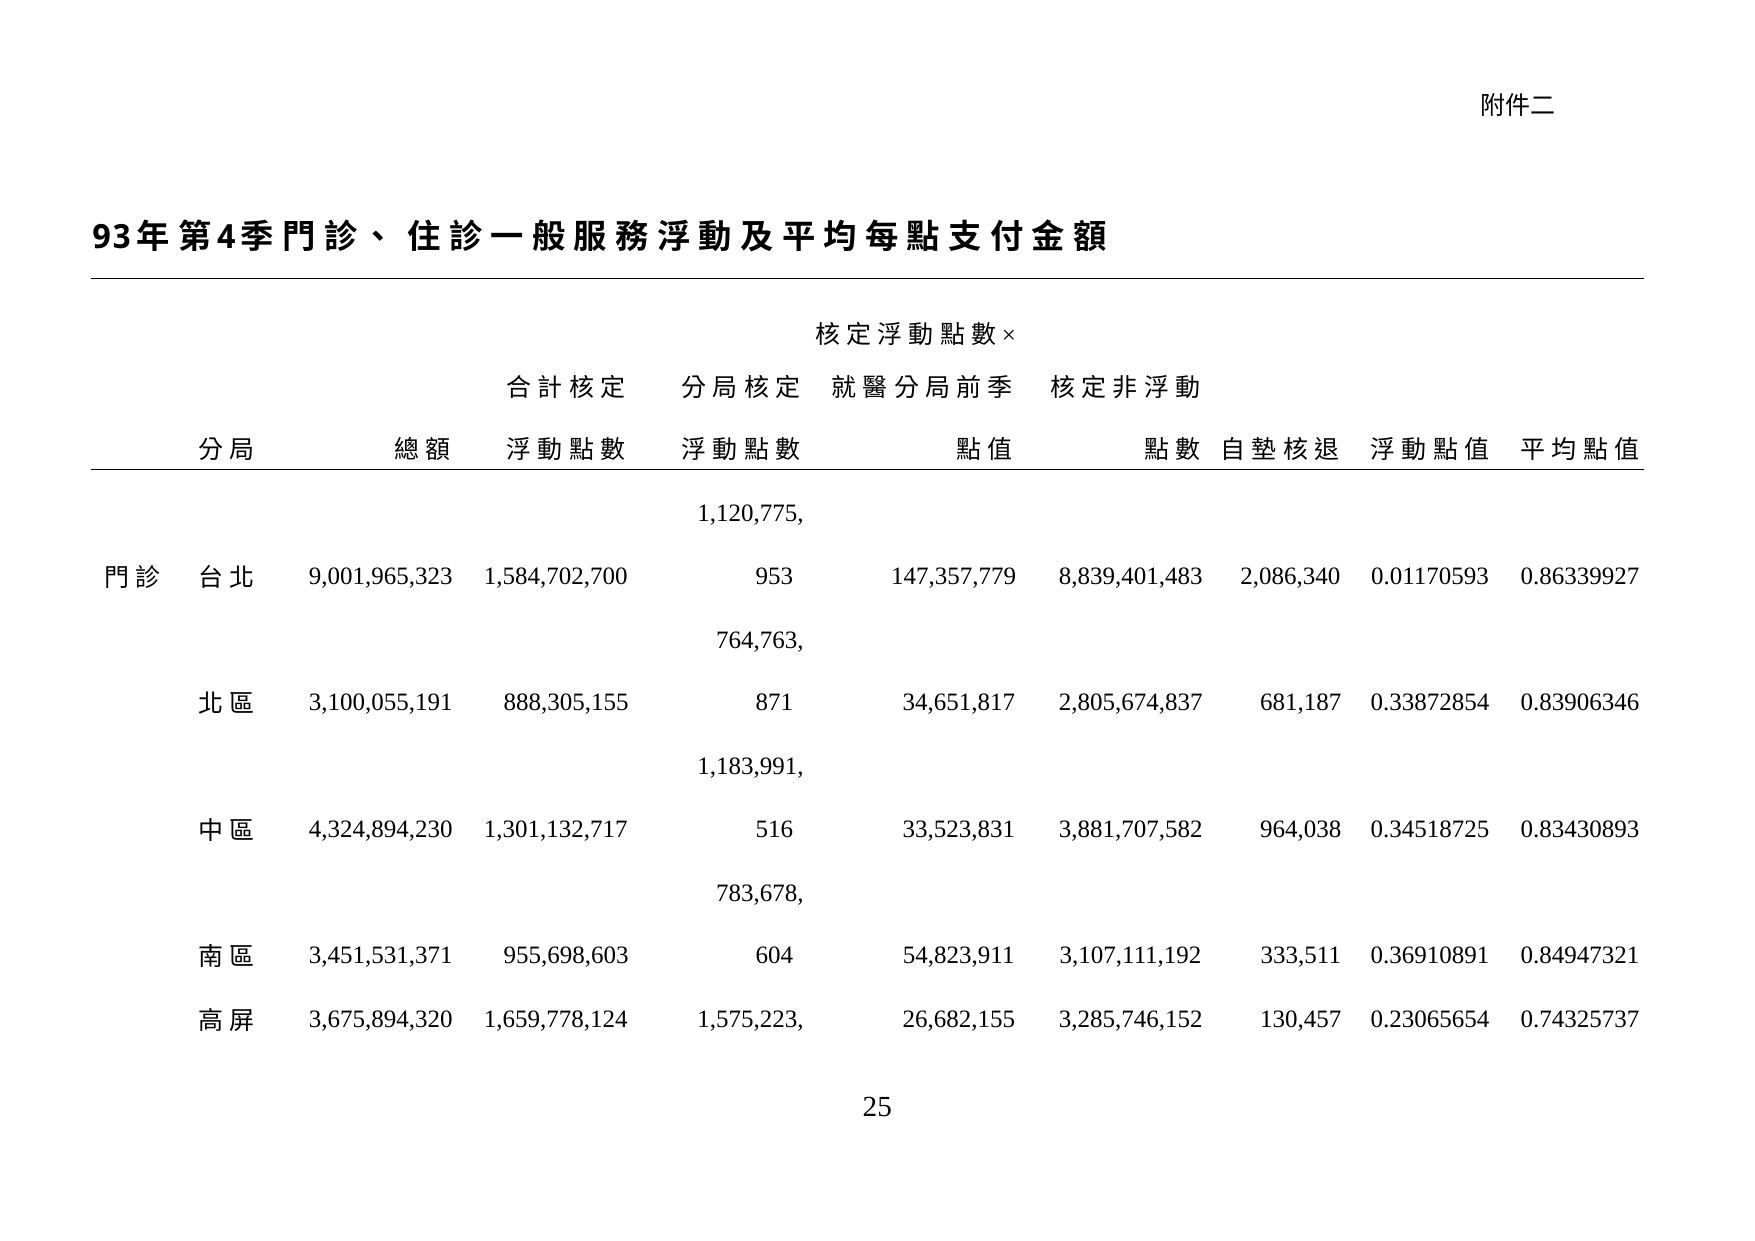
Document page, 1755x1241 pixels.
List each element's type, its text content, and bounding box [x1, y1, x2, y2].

table_cell 北區 [192, 596, 275, 723]
table_cell 0.86339927 [1494, 470, 1644, 596]
table_cell 783,678,604 [630, 849, 805, 976]
table_cell 3,881,707,582 [1017, 723, 1205, 849]
table_cell 1,584,702,700 [455, 470, 630, 596]
table_cell 1,183,991,516 [630, 723, 805, 849]
table_cell 147,357,779 [805, 470, 1017, 596]
table_cell 0.34518725 [1344, 723, 1494, 849]
table_cell 9,001,965,323 [275, 470, 455, 596]
table_cell 681,187 [1205, 596, 1344, 723]
table_cell 333,511 [1205, 849, 1344, 976]
table_cell 1,301,132,717 [455, 723, 630, 849]
table_cell 1,575,223, [630, 976, 805, 1040]
table_header 總額 [275, 279, 455, 468]
table_cell 2,805,674,837 [1017, 596, 1205, 723]
table_header 核定浮動點數× 就醫分局前季點值 [805, 279, 1017, 468]
table_cell 南區 [192, 849, 275, 976]
table_cell 3,107,111,192 [1017, 849, 1205, 976]
table_cell 888,305,155 [455, 596, 630, 723]
table_cell 1,120,775,953 [630, 470, 805, 596]
table_cell 964,038 [1205, 723, 1344, 849]
table_cell 1,659,778,124 [455, 976, 630, 1040]
table_cell 台北 [192, 470, 275, 596]
table_header 分局核定 浮動點數 [630, 279, 805, 468]
table_header 自墊核退 [1205, 279, 1344, 468]
table_cell 0.83906346 [1494, 596, 1644, 723]
table_cell 0.33872854 [1344, 596, 1494, 723]
table_cell 0.01170593 [1344, 470, 1494, 596]
table_header 分局 [192, 279, 275, 468]
table_cell 8,839,401,483 [1017, 470, 1205, 596]
table_cell [91, 596, 192, 723]
table_cell 34,651,817 [805, 596, 1017, 723]
table_cell [91, 976, 192, 1040]
table_cell 高屏 [192, 976, 275, 1040]
table_cell 54,823,911 [805, 849, 1017, 976]
text 93年第4季門診、住診一般服務浮動及平均每點支付金額 [91, 78, 1663, 278]
table_header [91, 279, 192, 468]
table_cell 中區 [192, 723, 275, 849]
table_cell 130,457 [1205, 976, 1344, 1040]
table_cell 門診 [91, 470, 192, 596]
table_cell 0.74325737 [1494, 976, 1644, 1040]
table_cell 0.83430893 [1494, 723, 1644, 849]
table_cell [91, 849, 192, 976]
table_cell 4,324,894,230 [275, 723, 455, 849]
table_cell 33,523,831 [805, 723, 1017, 849]
table_cell 26,682,155 [805, 976, 1017, 1040]
table_cell 3,285,746,152 [1017, 976, 1205, 1040]
table_header 合計核定 浮動點數 [455, 279, 630, 468]
table_cell 764,763,871 [630, 596, 805, 723]
text 附件二 [1481, 86, 1588, 122]
table_cell 0.84947321 [1494, 849, 1644, 976]
table_cell 3,100,055,191 [275, 596, 455, 723]
table_cell [91, 723, 192, 849]
table_header 核定非浮動點數 [1017, 279, 1205, 468]
table_cell 0.36910891 [1344, 849, 1494, 976]
table_cell 3,675,894,320 [275, 976, 455, 1040]
table_cell 3,451,531,371 [275, 849, 455, 976]
table_cell 0.23065654 [1344, 976, 1494, 1040]
table_header 平均點值 [1494, 279, 1644, 468]
table_header 浮動點值 [1344, 279, 1494, 468]
table_cell 955,698,603 [455, 849, 630, 976]
table_cell 2,086,340 [1205, 470, 1344, 596]
